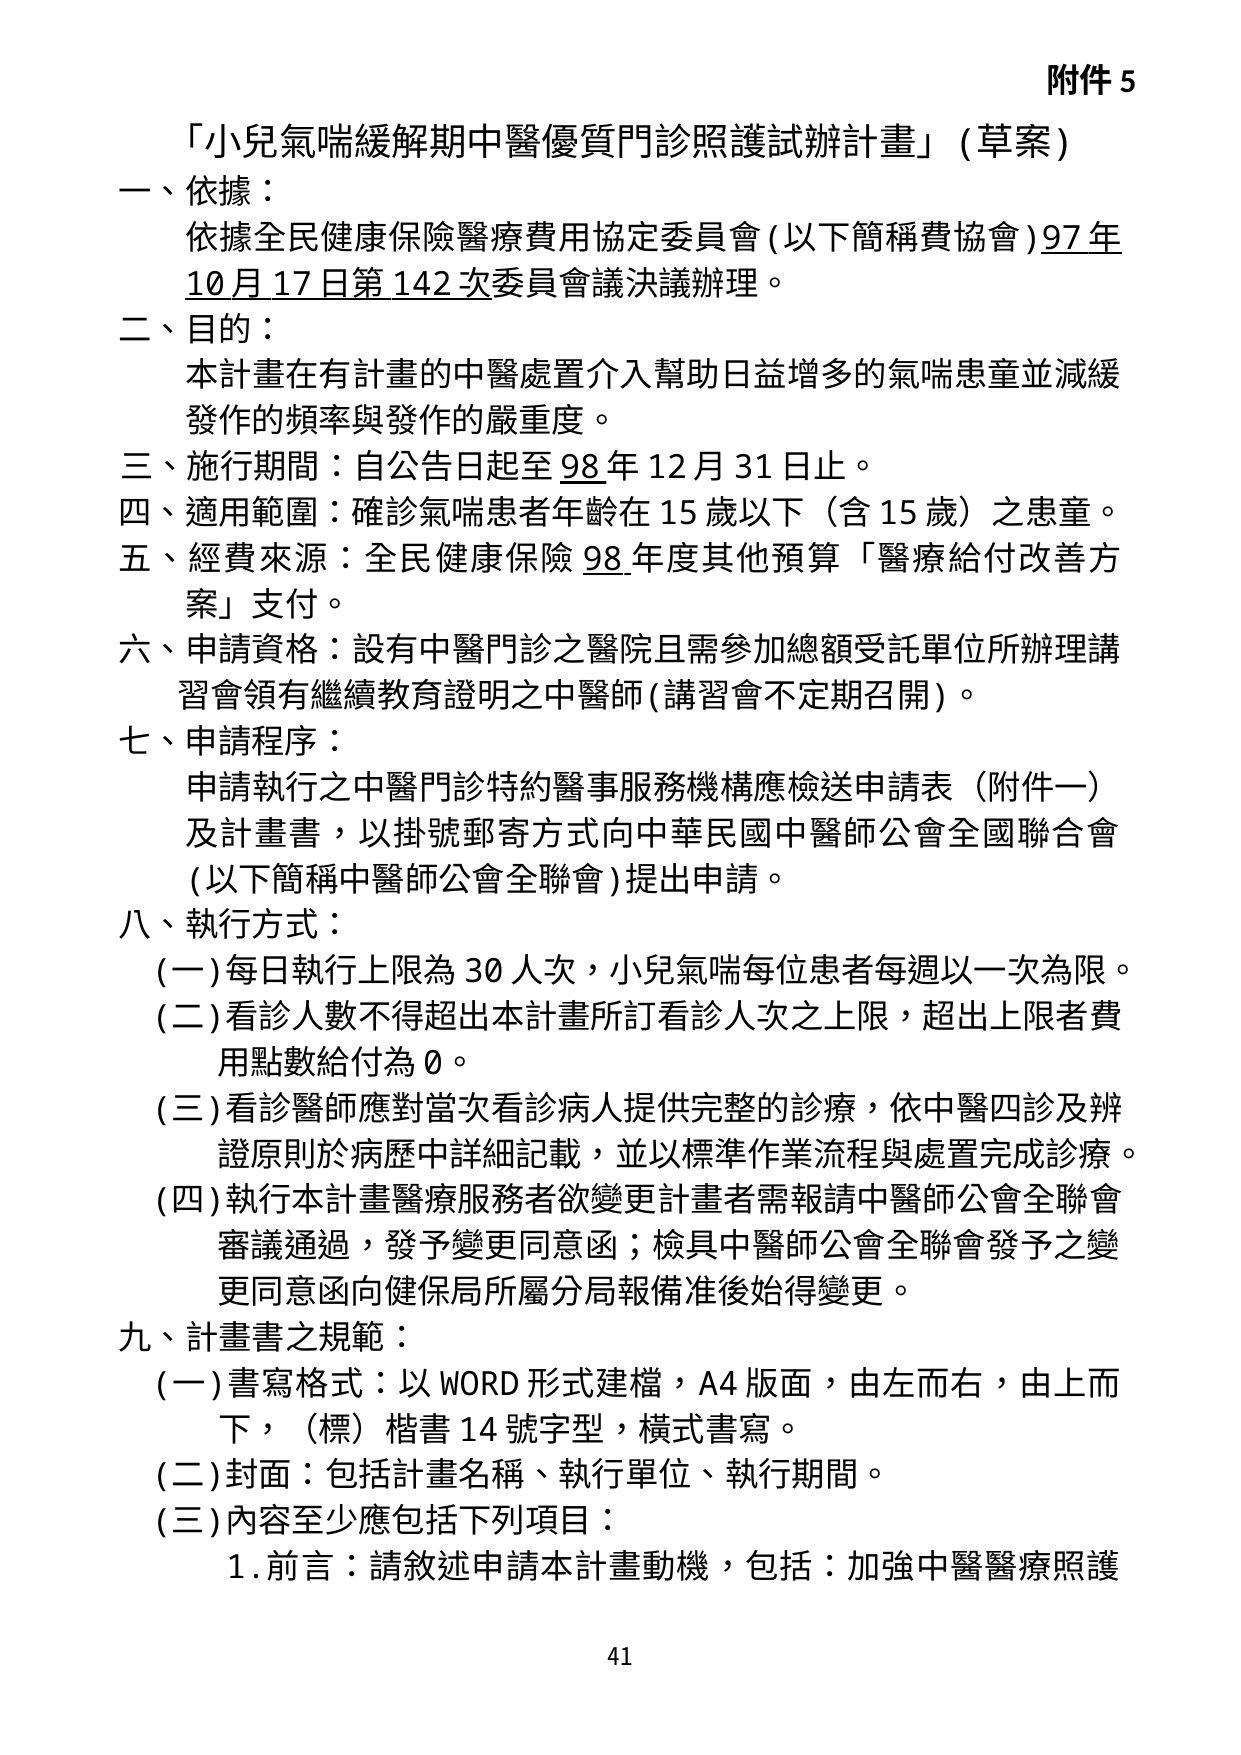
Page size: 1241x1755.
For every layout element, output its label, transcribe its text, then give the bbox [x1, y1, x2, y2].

text 五、經費來源：全民健康保險98年度其他預算「醫療給付改善方案」支付。 [118, 533, 1122, 625]
text 1.前言：請敘述申請本計畫動機，包括：加強中醫醫療照護 [226, 1542, 1122, 1588]
text (一)每日執行上限為30人次，小兒氣喘每位患者每週以一次為限。 [151, 946, 1122, 992]
text 二、目的： [118, 304, 1122, 350]
text 一、依據： [118, 167, 1122, 213]
text 依據全民健康保險醫療費用協定委員會(以下簡稱費協會)97年10月17日第142次委員會議決議辦理。 [185, 213, 1122, 304]
text 九、計畫書之規範： [118, 1313, 1122, 1358]
text 八、執行方式： [118, 900, 1122, 946]
text (四)執行本計畫醫療服務者欲變更計畫者需報請中醫師公會全聯會審議通過，發予變更同意函；檢具中醫師公會全聯會發予之變更同意函向健保局所屬分局報備准後始得變更。 [151, 1175, 1122, 1313]
text 七、申請程序： [118, 717, 1122, 763]
text 四、適用範圍：確診氣喘患者年齡在15歲以下（含15歲）之患童。 [118, 488, 1122, 533]
text (三)內容至少應包括下列項目： [151, 1496, 1122, 1542]
text 「小兒氣喘緩解期中醫優質門診照護試辦計畫」(草案) [118, 112, 1122, 167]
text 三、施行期間：自公告日起至98年12月31日止。 [120, 442, 1122, 488]
text 本計畫在有計畫的中醫處置介入幫助日益增多的氣喘患童並減緩發作的頻率與發作的嚴重度。 [185, 350, 1122, 442]
text 附件5 [1031, 54, 1151, 102]
text (二)封面：包括計畫名稱、執行單位、執行期間。 [151, 1450, 1122, 1496]
text 六、申請資格：設有中醫門診之醫院且需參加總額受託單位所辦理講習會領有繼續教育證明之中醫師(講習會不定期召開)。 [118, 625, 1122, 717]
text (二)看診人數不得超出本計畫所訂看診人次之上限，超出上限者費用點數給付為0。 [151, 992, 1122, 1083]
text (三)看診醫師應對當次看診病人提供完整的診療，依中醫四診及辨證原則於病歷中詳細記載，並以標準作業流程與處置完成診療。 [151, 1083, 1122, 1175]
text 申請執行之中醫門診特約醫事服務機構應檢送申請表（附件一）及計畫書，以掛號郵寄方式向中華民國中醫師公會全國聯合會(以下簡稱中醫師公會全聯會)提出申請。 [118, 763, 1122, 900]
text [1016, 46, 1166, 124]
text (一)書寫格式：以WORD形式建檔，A4版面，由左而右，由上而下，（標）楷書14號字型，橫式書寫。 [151, 1358, 1122, 1450]
